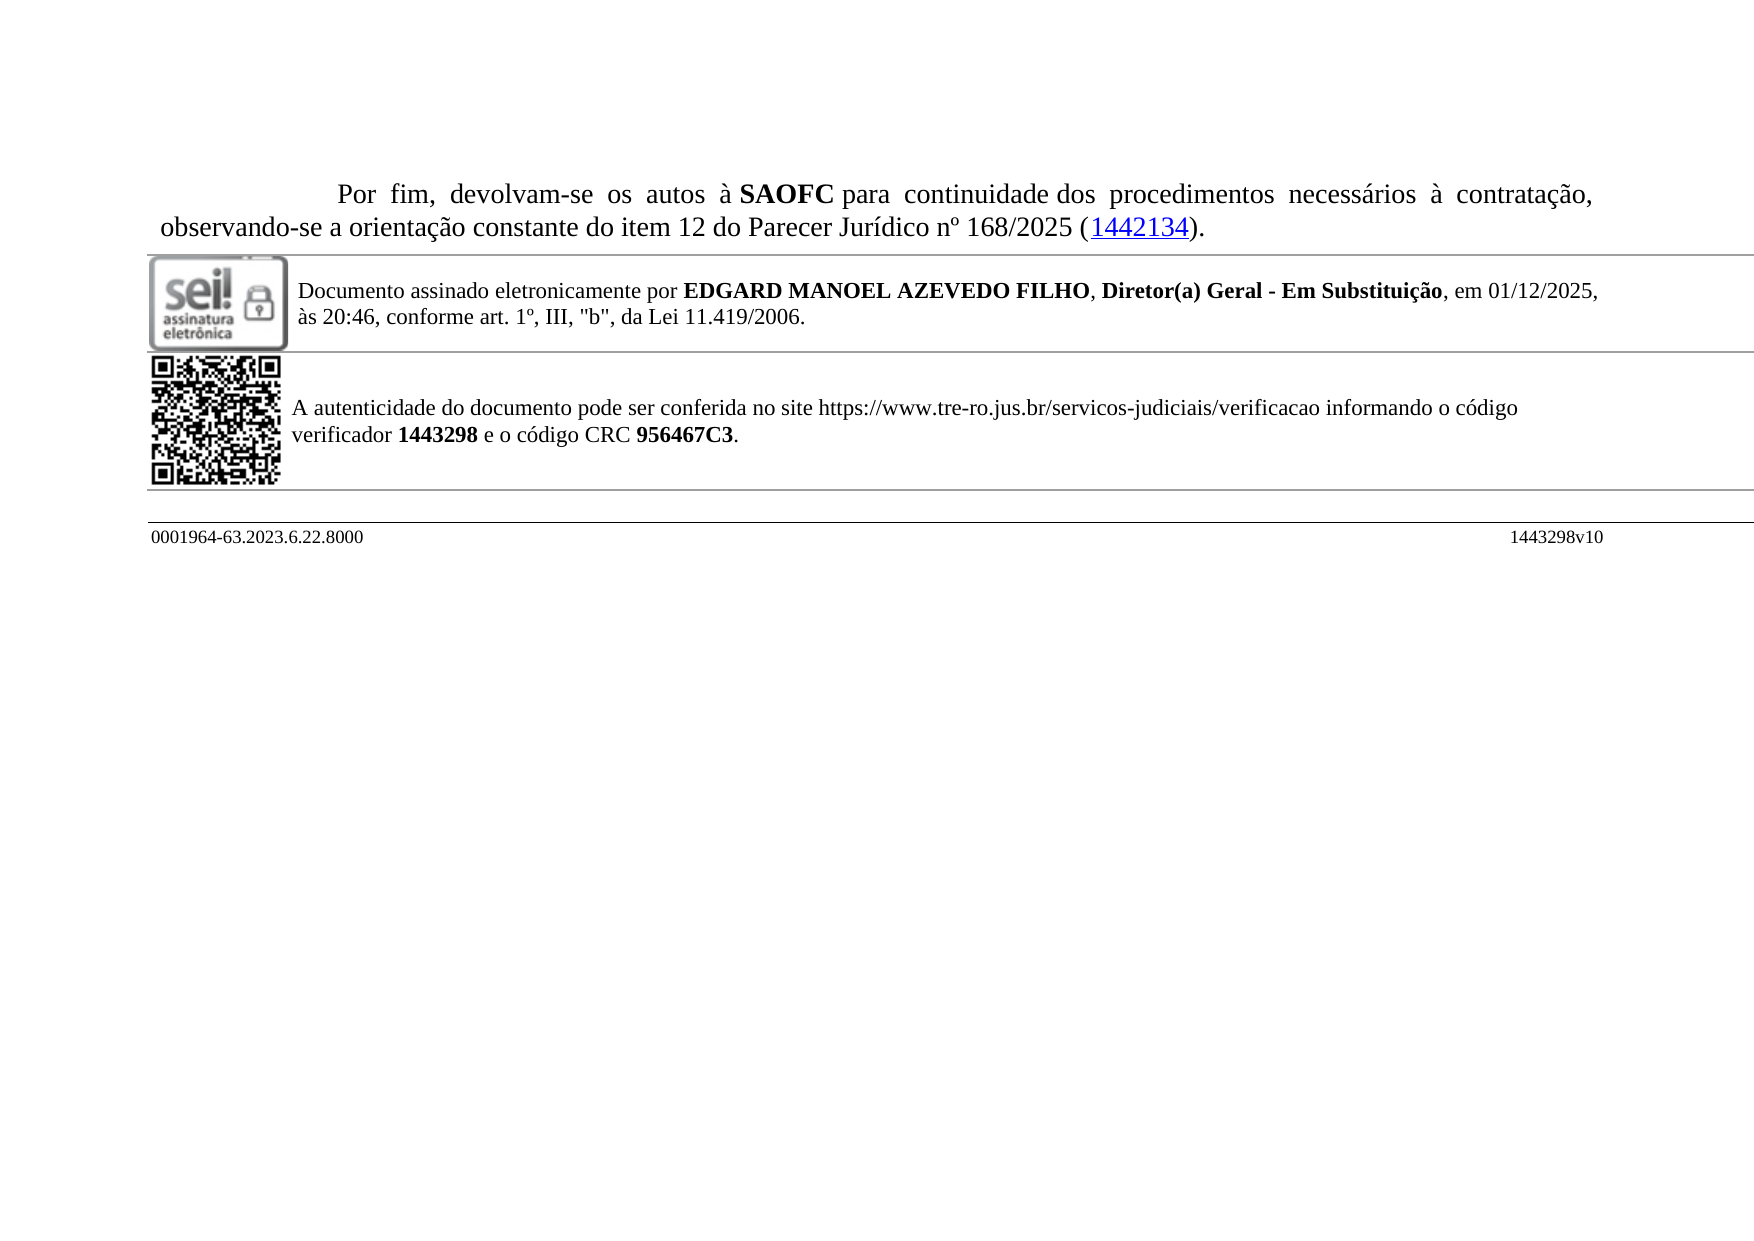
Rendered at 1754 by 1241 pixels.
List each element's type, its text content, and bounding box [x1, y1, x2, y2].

table_header [289, 256, 296, 351]
table_header Documento assinado eletronicamente por EDGARD MANOEL AZEVEDO FILHO, Diretor(a) Geral - Em Substituição, em 01/12/2025, às 20:46, conforme art. 1º, III, "b", da Lei 11.419/2006. [296, 256, 1606, 351]
text Por fim, devolvam-se os autos à SAOFC para continuidade dos procedimentos necessários à contratação, observando-se a orientação constante do item 12 do Parecer Jurídico nº 168/2025 (1442134). [160, 177, 1594, 242]
table_header 0001964-63.2023.6.22.8000 [148, 523, 877, 550]
table_header [148, 353, 290, 489]
table_header A autenticidade do documento pode ser conferida no site https://www.tre-ro.jus.br/servicos-judiciais/verificacao informando o código verificador 1443298 e o código CRC 956467C3. [290, 353, 1606, 489]
table_header 1443298v10 [877, 523, 1606, 550]
